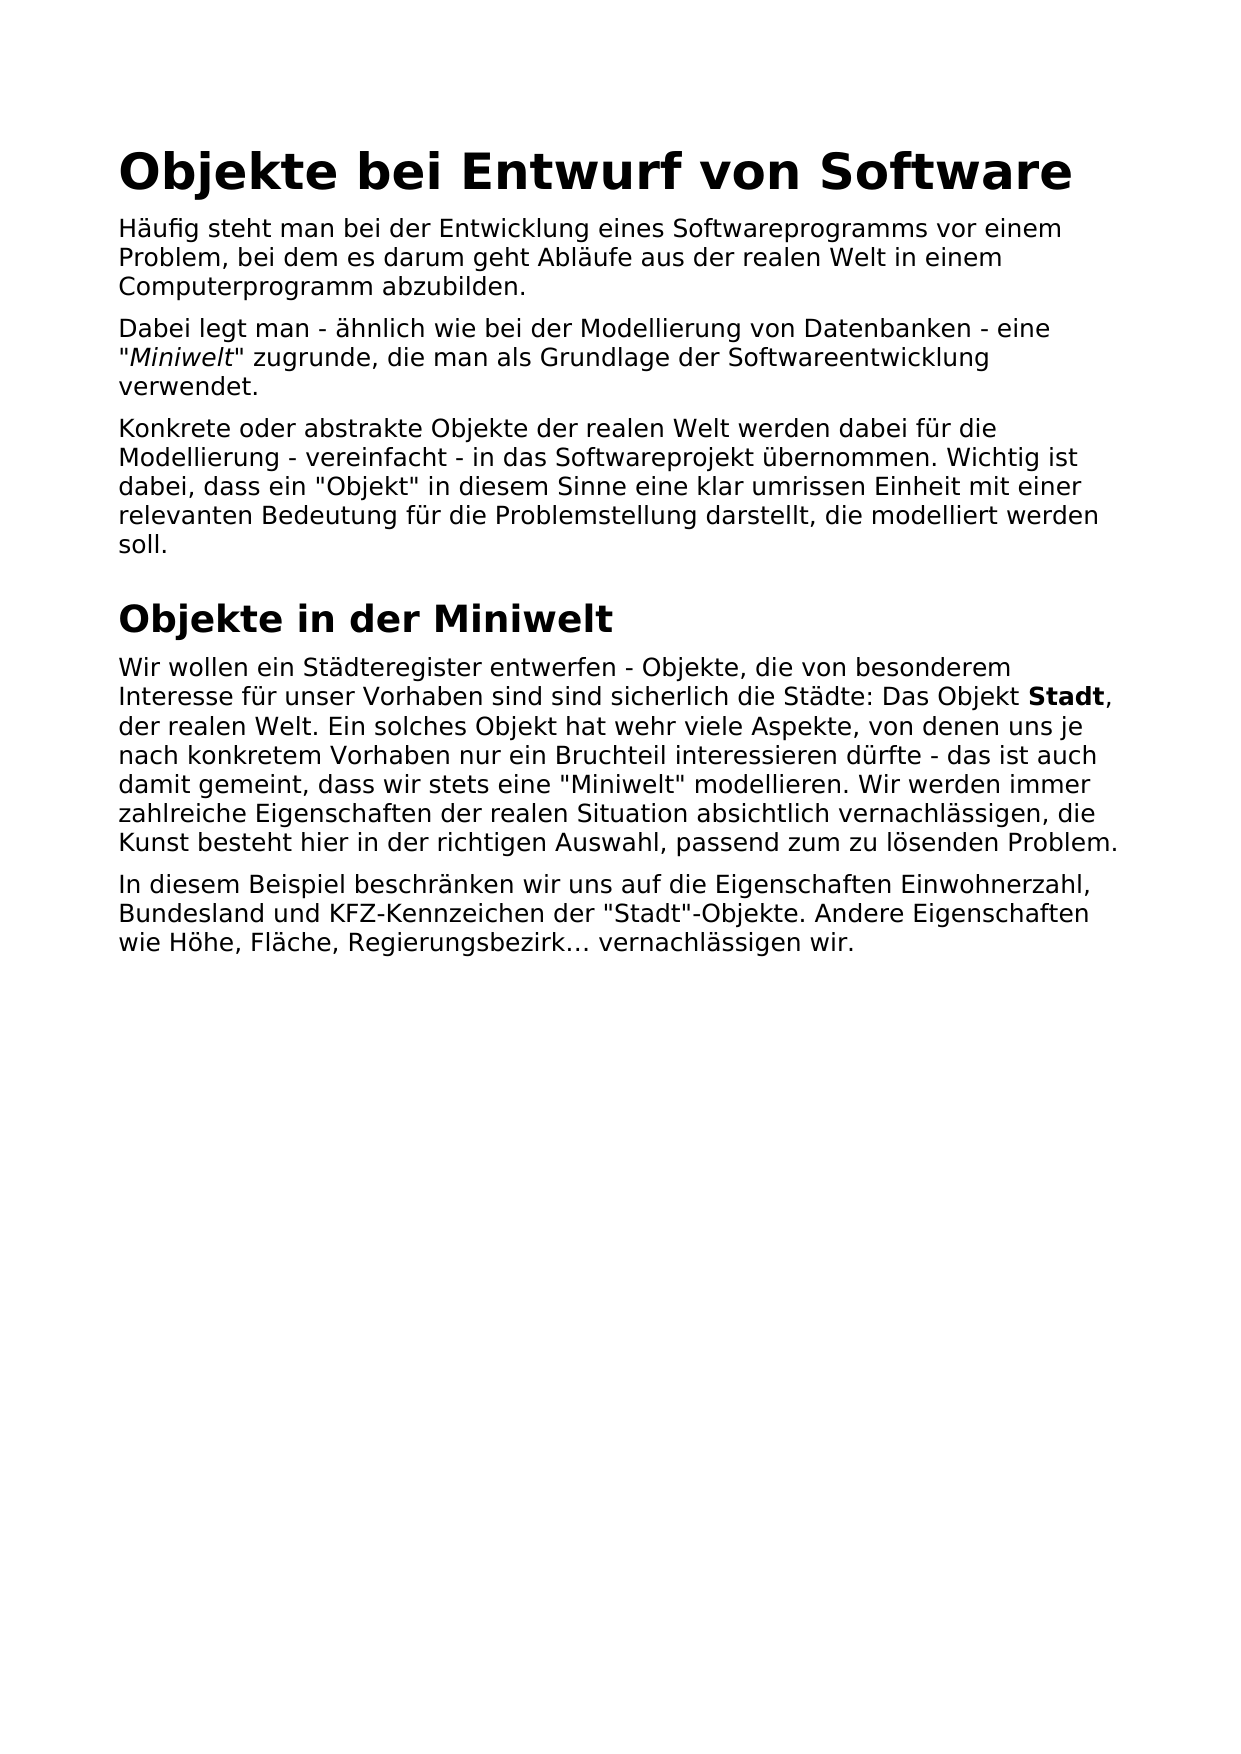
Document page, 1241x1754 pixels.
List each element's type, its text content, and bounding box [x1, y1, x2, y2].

text Konkrete oder abstrakte Objekte der realen Welt werden dabei für die Modellierung - vereinfacht - in das Softwareprojekt übernommen. Wichtig ist dabei, dass ein "Objekt" in diesem Sinne eine klar umrissen Einheit mit einer relevanten Bedeutung für die Problemstellung darstellt, die modelliert werden soll. [118, 414, 1122, 560]
subtitle Objekte bei Entwurf von Software [118, 143, 1122, 201]
text In diesem Beispiel beschränken wir uns auf die Eigenschaften Einwohnerzahl, Bundesland und KFZ-Kennzeichen der "Stadt"-Objekte. Andere Eigenschaften wie Höhe, Fläche, Regierungsbezirk… vernachlässigen wir. [118, 870, 1122, 957]
subtitle Objekte in der Miniwelt [118, 597, 1122, 641]
text Häufig steht man bei der Entwicklung eines Softwareprogramms vor einem Problem, bei dem es darum geht Abläufe aus der realen Welt in einem Computerprogramm abzubilden. [118, 214, 1122, 301]
text Dabei legt man - ähnlich wie bei der Modellierung von Datenbanken - eine "Miniwelt" zugrunde, die man als Grundlage der Softwareentwicklung verwendet. [118, 314, 1122, 401]
text Wir wollen ein Städteregister entwerfen - Objekte, die von besonderem Interesse für unser Vorhaben sind sind sicherlich die Städte: Das Objekt Stadt, der realen Welt. Ein solches Objekt hat wehr viele Aspekte, von denen uns je nach konkretem Vorhaben nur ein Bruchteil interessieren dürfte - das ist auch damit gemeint, dass wir stets eine "Miniwelt" modellieren. Wir werden immer zahlreiche Eigenschaften der realen Situation absichtlich vernachlässigen, die Kunst besteht hier in der richtigen Auswahl, passend zum zu lösenden Problem. [118, 653, 1122, 857]
